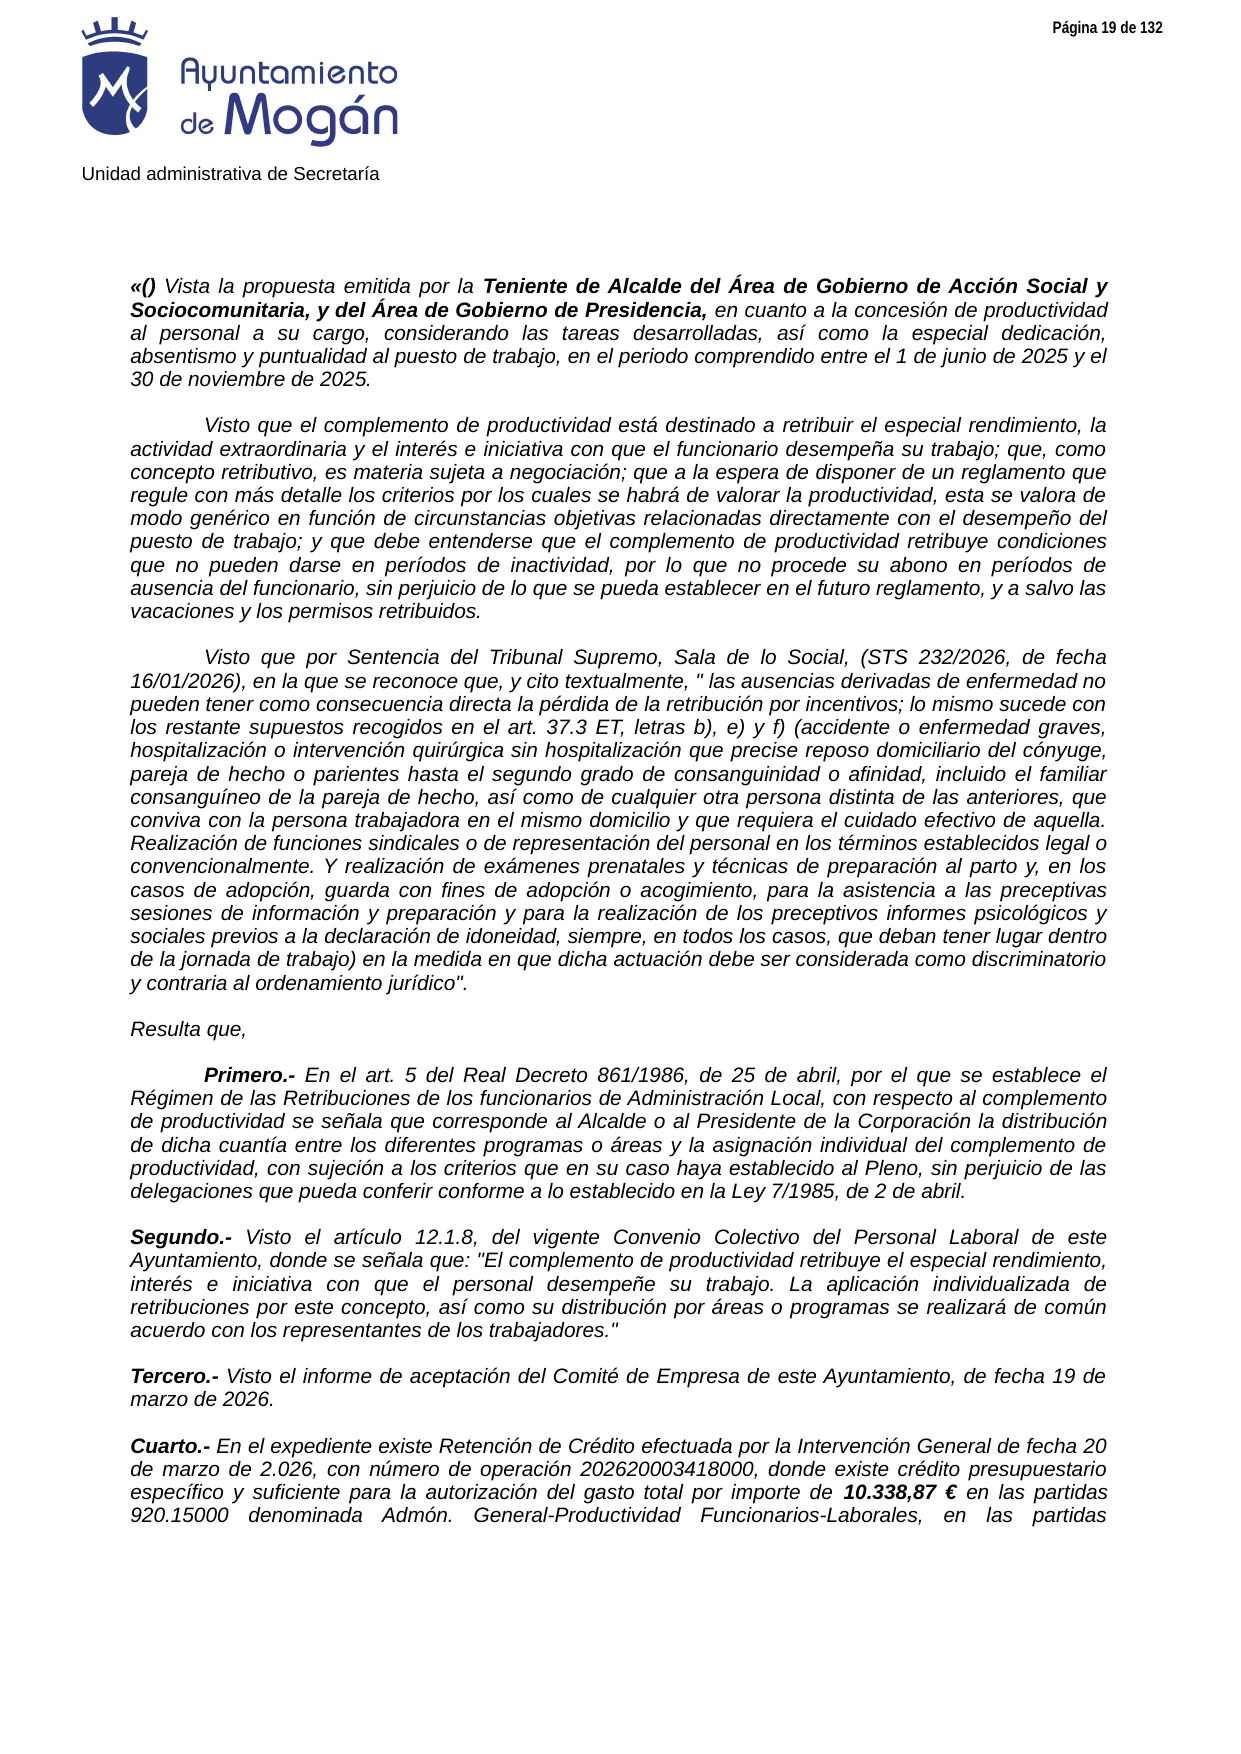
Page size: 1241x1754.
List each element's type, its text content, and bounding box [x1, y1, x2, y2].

text Resulta que, [130, 1017, 1110, 1041]
text Visto que por Sentencia del Tribunal Supremo, Sala de lo Social, (STS 232/2026, de fecha 16/01/2026), en la que se reconoce que, y cito textualmente, " las ausencias derivadas de enfermedad no pueden tener como consecuencia directa la pérdida de la retribución por incentivos; lo mismo sucede con los restante supuestos recogidos en el art. 37.3 ET, letras b), e) y f) (accidente o enfermedad graves, hospitalización o intervención quirúrgica sin hospitalización que precise reposo domiciliario del cónyuge, pareja de hecho o parientes hasta el segundo grado de consanguinidad o afinidad, incluido el familiar consanguíneo de la pareja de hecho, así como de cualquier otra persona distinta de las anteriores, que conviva con la persona trabajadora en el mismo domicilio y que requiera el cuidado efectivo de aquella. Realización de funciones sindicales o de representación del personal en los términos establecidos legal o convencionalmente. Y realización de exámenes prenatales y técnicas de preparación al parto y, en los casos de adopción, guarda con fines de adopción o acogimiento, para la asistencia a las preceptivas sesiones de información y preparación y para la realización de los preceptivos informes psicológicos y sociales previos a la declaración de idoneidad, siempre, en todos los casos, que deban tener lugar dentro de la jornada de trabajo) en la medida en que dicha actuación debe ser considerada como discriminatorio y contraria al ordenamiento jurídico". [130, 646, 1110, 994]
text Cuarto.- En el expediente existe Retención de Crédito efectuada por la Intervención General de fecha 20 de marzo de 2.026, con número de operación 202620003418000, donde existe crédito presupuestario específico y suficiente para la autorización del gasto total por importe de 10.338,87 € en las partidas 920.15000 denominada Admón. General-Productividad Funcionarios-Laborales, en las partidas [130, 1434, 1110, 1527]
text Segundo.- Visto el artículo 12.1.8, del vigente Convenio Colectivo del Personal Laboral de este Ayuntamiento, donde se señala que: "El complemento de productividad retribuye el especial rendimiento, interés e iniciativa con que el personal desempeñe su trabajo. La aplicación individualizada de retribuciones por este concepto, así como su distribución por áreas o programas se realizará de común acuerdo con los representantes de los trabajadores." [130, 1226, 1110, 1342]
text Visto que el complemento de productividad está destinado a retribuir el especial rendimiento, la actividad extraordinaria y el interés e iniciativa con que el funcionario desempeña su trabajo; que, como concepto retributivo, es materia sujeta a negociación; que a la espera de disponer de un reglamento que regule con más detalle los criterios por los cuales se habrá de valorar la productividad, esta se valora de modo genérico en función de circunstancias objetivas relacionadas directamente con el desempeño del puesto de trabajo; y que debe entenderse que el complemento de productividad retribuye condiciones que no pueden darse en períodos de inactividad, por lo que no procede su abono en períodos de ausencia del funcionario, sin perjuicio de lo que se pueda establecer en el futuro reglamento, y a salvo las vacaciones y los permisos retribuidos. [130, 414, 1110, 623]
picture [81, 17, 398, 153]
text Tercero.- Visto el informe de aceptación del Comité de Empresa de este Ayuntamiento, de fecha 19 de marzo de 2026. [130, 1365, 1110, 1411]
text «() Vista la propuesta emitida por la Teniente de Alcalde del Área de Gobierno de Acción Social y Sociocomunitaria, y del Área de Gobierno de Presidencia, en cuanto a la concesión de productividad al personal a su cargo, considerando las tareas desarrolladas, así como la especial dedicación, absentismo y puntualidad al puesto de trabajo, en el periodo comprendido entre el 1 de junio de 2025 y el 30 de noviembre de 2025. [130, 275, 1110, 391]
text Primero.- En el art. 5 del Real Decreto 861/1986, de 25 de abril, por el que se establece el Régimen de las Retribuciones de los funcionarios de Administración Local, con respecto al complemento de productividad se señala que corresponde al Alcalde o al Presidente de la Corporación la distribución de dicha cuantía entre los diferentes programas o áreas y la asignación individual del complemento de productividad, con sujeción a los criterios que en su caso haya establecido al Pleno, sin perjuicio de las delegaciones que pueda conferir conforme a lo establecido en la Ley 7/1985, de 2 de abril. [130, 1063, 1110, 1203]
